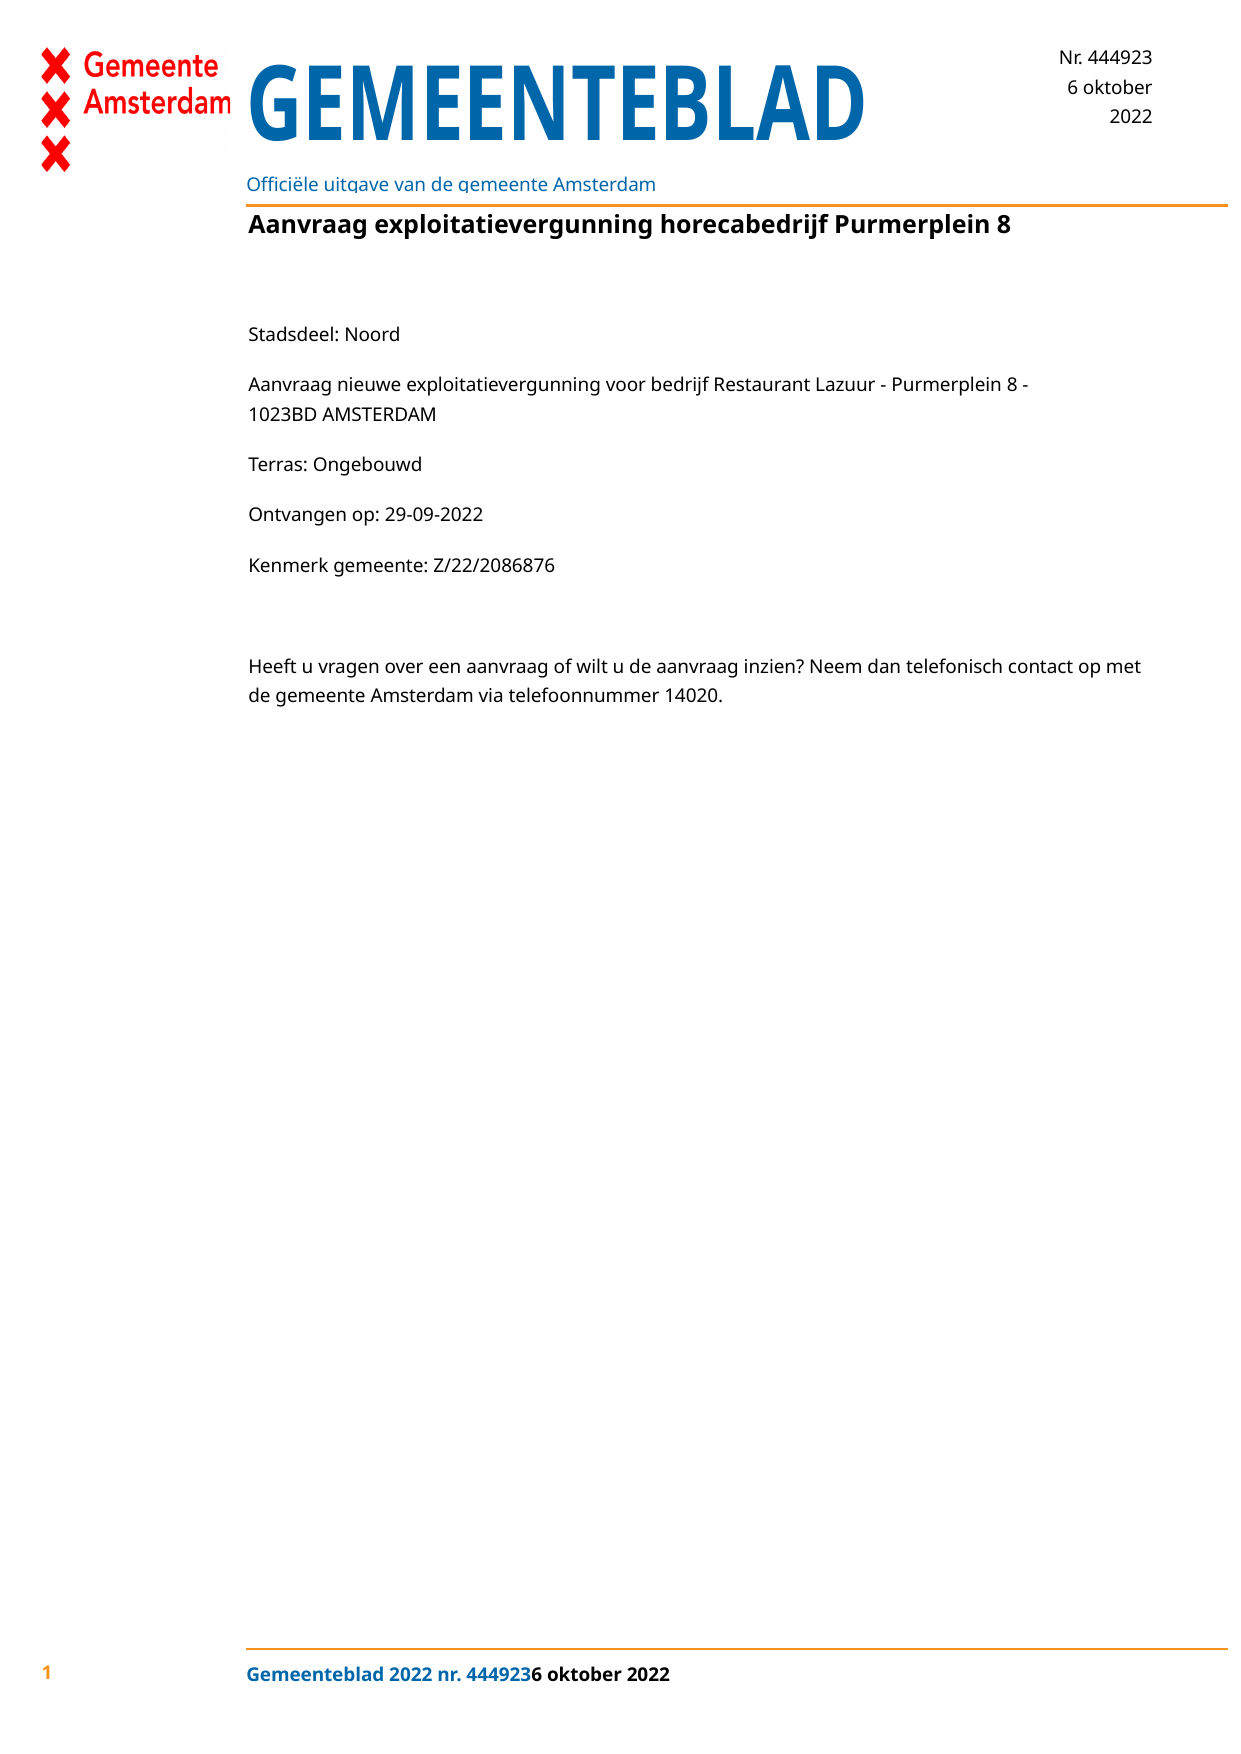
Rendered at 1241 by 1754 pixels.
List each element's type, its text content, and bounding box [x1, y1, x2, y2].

text Aanvraag exploitatievergunning horecabedrijf Purmerplein 8 [248, 207, 1152, 241]
text Kenmerk gemeente: Z/22/2086876 [248, 552, 1152, 578]
text Ontvangen op: 29-09-2022 [248, 502, 1152, 527]
text Heeft u vragen over een aanvraag of wilt u de aanvraag inzien? Neem dan telefonisch contact op met de gemeente Amsterdam via telefoonnummer 14020. [248, 653, 1152, 708]
text Stadsdeel: Noord [248, 321, 1152, 346]
picture [41, 47, 231, 172]
text Terras: Ongebouwd [248, 451, 1152, 477]
text Aanvraag nieuwe exploitatievergunning voor bedrijf Restaurant Lazuur - Purmerplein 8 - 1023BD AMSTERDAM [248, 371, 1152, 426]
